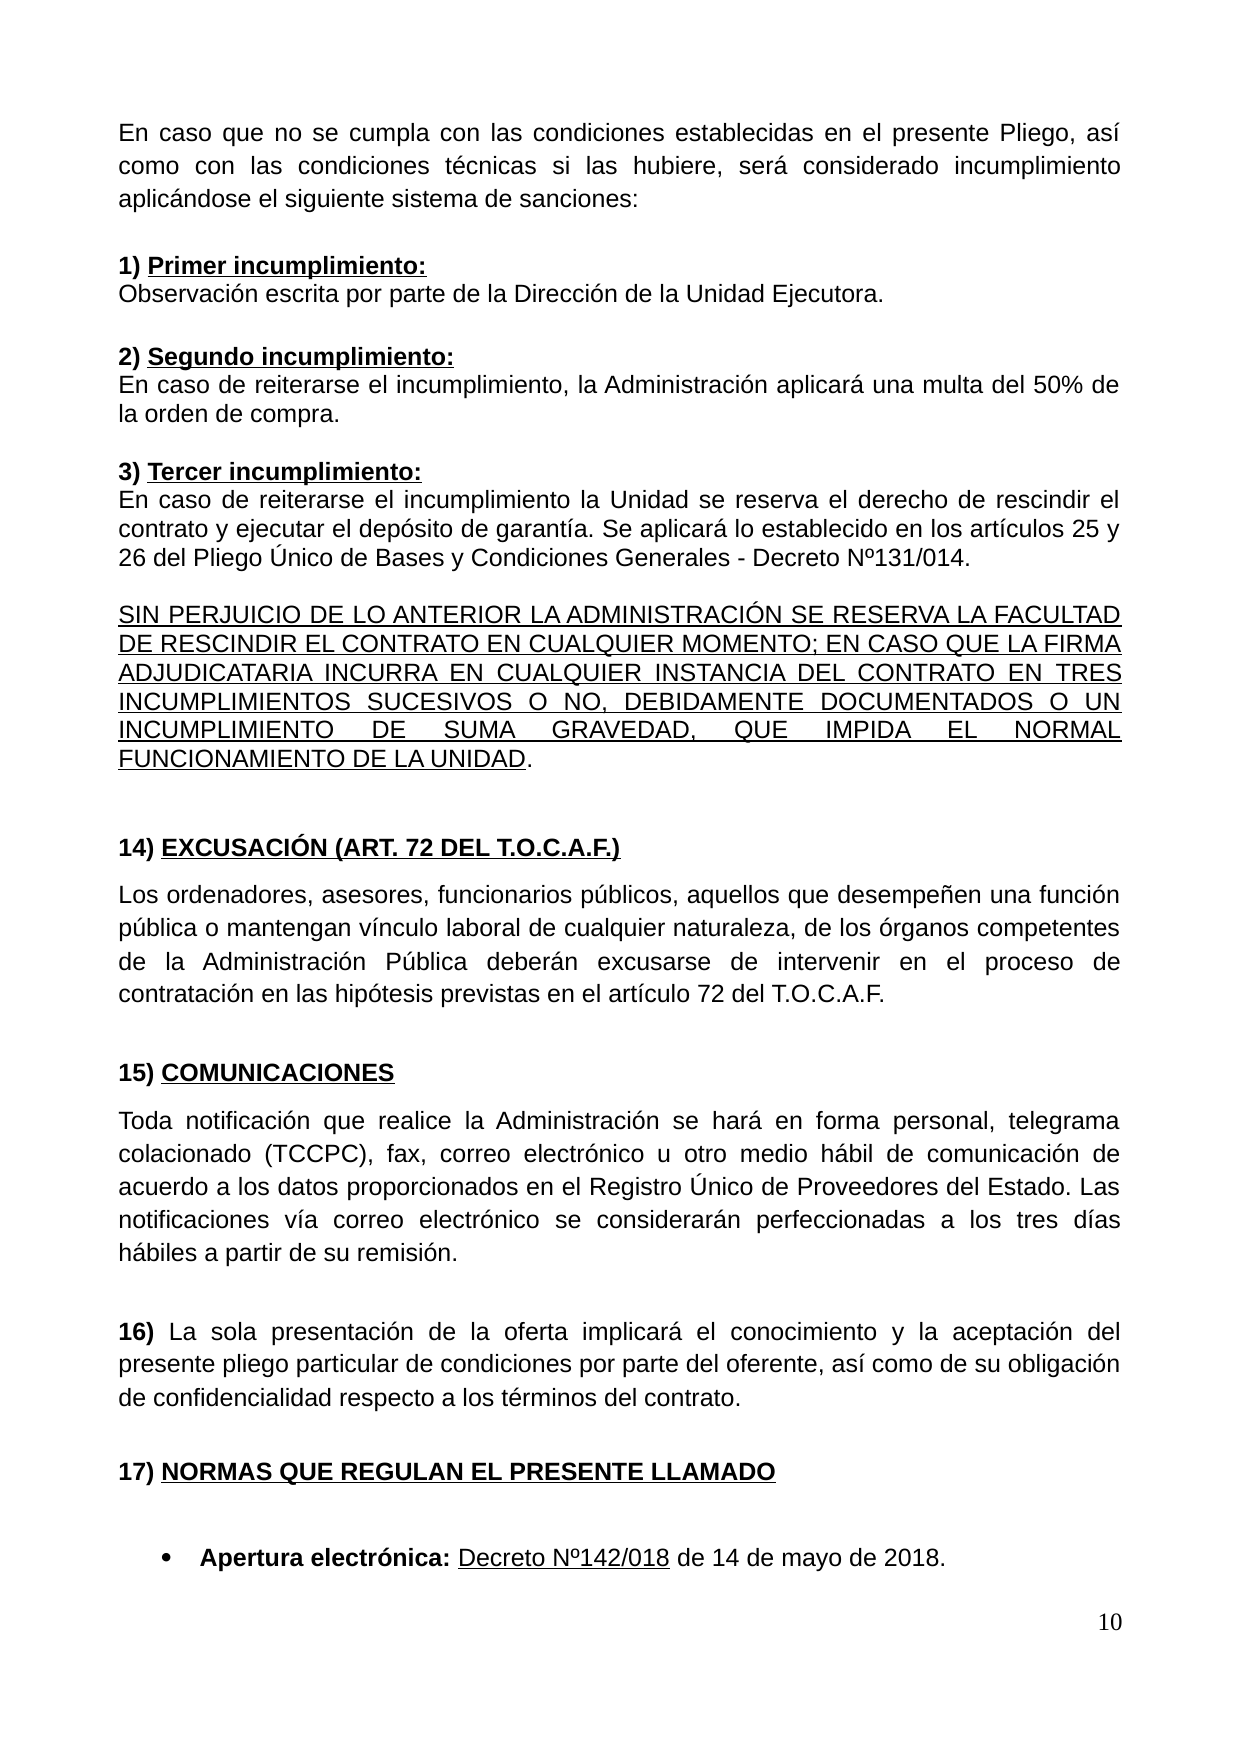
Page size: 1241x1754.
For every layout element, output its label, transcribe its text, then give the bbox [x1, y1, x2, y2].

text En caso de reiterarse el incumplimiento, la Administración aplicará una multa del 50% de la orden de compra. [118, 371, 1122, 428]
text ADJUDICATARIA INCURRA EN CUALQUIER INSTANCIA DEL CONTRATO EN TRES [118, 655, 1122, 683]
text 15) COMUNICACIONES [118, 1058, 1122, 1087]
text En caso de reiterarse el incumplimiento la Unidad se reserva el derecho de rescindir el contrato y ejecutar el depósito de garantía. Se aplicará lo establecido en los artículos 25 y 26 del Pliego Único de Bases y Condiciones Generales - Decreto Nº131/014. [118, 486, 1122, 572]
text DE RESCINDIR EL CONTRATO EN CUALQUIER MOMENTO; EN CASO QUE LA FIRMA [118, 627, 1122, 654]
text Observación escrita por parte de la Dirección de la Unidad Ejecutora. [118, 279, 1122, 308]
text FUNCIONAMIENTO DE LA UNIDAD. [118, 742, 1122, 773]
list Apertura electrónica: Decreto Nº142/018 de 14 de mayo de 2018. [162, 1543, 1122, 1572]
text SIN PERJUICIO DE LO ANTERIOR LA ADMINISTRACIÓN SE RESERVA LA FACULTAD [118, 601, 1122, 625]
subtitle 17) NORMAS QUE REGULAN EL PRESENTE LLAMADO [118, 1457, 1122, 1486]
text 3) Tercer incumplimiento: [118, 457, 1122, 486]
text INCUMPLIMIENTOS SUCESIVOS O NO, DEBIDAMENTE DOCUMENTADOS O UN [118, 684, 1122, 712]
text 2) Segundo incumplimiento: [118, 342, 1122, 371]
text Los ordenadores, asesores, funcionarios públicos, aquellos que desempeñen una función pública o mantengan vínculo laboral de cualquier naturaleza, de los órganos competentes de la Administración Pública deberán excusarse de intervenir en el proceso de contratación en las hipótesis previstas en el artículo 72 del T.O.C.A.F. [118, 880, 1122, 1008]
text INCUMPLIMIENTO DE SUMA GRAVEDAD, QUE IMPIDA EL NORMAL [118, 713, 1122, 740]
text Toda notificación que realice la Administración se hará en forma personal, telegrama colacionado (TCCPC), fax, correo electrónico u otro medio hábil de comunicación de acuerdo a los datos proporcionados en el Registro Único de Proveedores del Estado. Las notificaciones vía correo electrónico se considerarán perfeccionadas a los tres días hábiles a partir de su remisión. [118, 1106, 1122, 1267]
text 14) EXCUSACIÓN (ART. 72 DEL T.O.C.A.F.) [118, 833, 1122, 862]
text 1) Primer incumplimiento: [118, 251, 1122, 279]
text 16) La sola presentación de la oferta implicará el conocimiento y la aceptación del presente pliego particular de condiciones por parte del oferente, así como de su obligación de confidencialidad respecto a los términos del contrato. [118, 1316, 1122, 1411]
text En caso que no se cumpla con las condiciones establecidas en el presente Pliego, así como con las condiciones técnicas si las hubiere, será considerado incumplimiento aplicándose el siguiente sistema de sanciones: [118, 118, 1122, 213]
